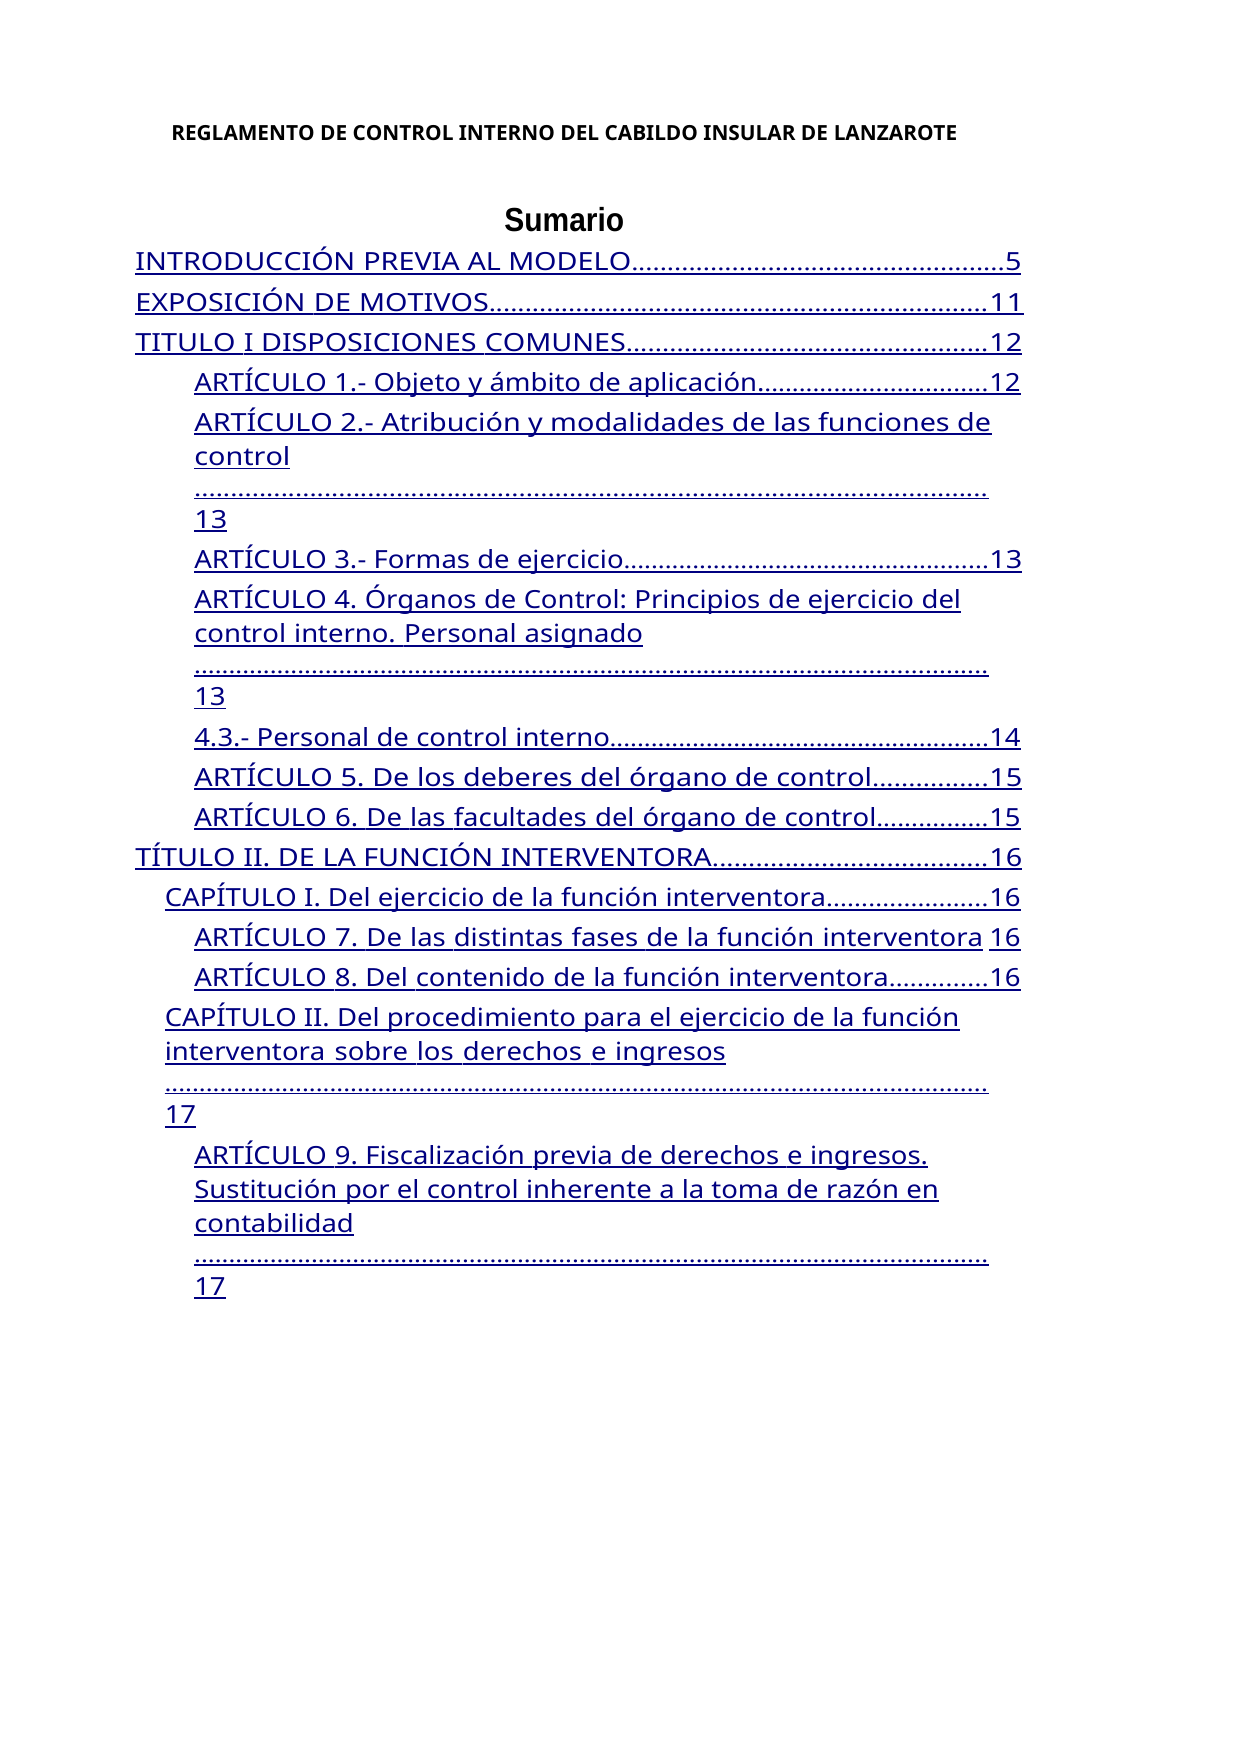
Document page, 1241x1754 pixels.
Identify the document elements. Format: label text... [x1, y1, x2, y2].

text CAPÍTULO I. Del ejercicio de la función interventora 16 [164, 880, 1122, 914]
text ARTÍCULO 5. De los deberes del órgano de control 15 [194, 759, 1122, 793]
text CAPÍTULO II. Del procedimiento para el ejercicio de la función interventora sobre los derechos e ingresos 17 [164, 1000, 993, 1131]
text ARTÍCULO 3.- Formas de ejercicio 13 [194, 542, 1122, 576]
text ARTÍCULO 8. Del contenido de la función interventora 16 [194, 960, 1122, 994]
text INTRODUCCIÓN PREVIA AL MODELO 5 [135, 244, 1122, 278]
text ARTÍCULO 7. De las distintas fases de la función interventora 16 [194, 920, 1122, 954]
text ARTÍCULO 2.- Atribución y modalidades de las funciones de control 13 [194, 405, 993, 536]
text ARTÍCULO 4. Órganos de Control: Principios de ejercicio del control interno. Personal asignado 13 [194, 582, 993, 713]
text 4.3.- Personal de control interno 14 [194, 719, 1122, 753]
text ARTÍCULO 1.- Objeto y ámbito de aplicación. 12 [194, 364, 1122, 399]
text Sumario [135, 200, 993, 238]
text REGLAMENTO DE CONTROL INTERNO DEL CABILDO INSULAR DE LANZAROTE [135, 118, 993, 147]
text TITULO I DISPOSICIONES COMUNES 12 [135, 324, 1122, 358]
text TÍTULO II. DE LA FUNCIÓN INTERVENTORA 16 [135, 839, 1122, 873]
text ARTÍCULO 9. Fiscalización previa de derechos e ingresos. Sustitución por el control inherente a la toma de razón en contabilidad 17 [194, 1137, 993, 1302]
text EXPOSICIÓN DE MOTIVOS 11 [135, 284, 1122, 318]
text ARTÍCULO 6. De las facultades del órgano de control 15 [194, 799, 1122, 833]
